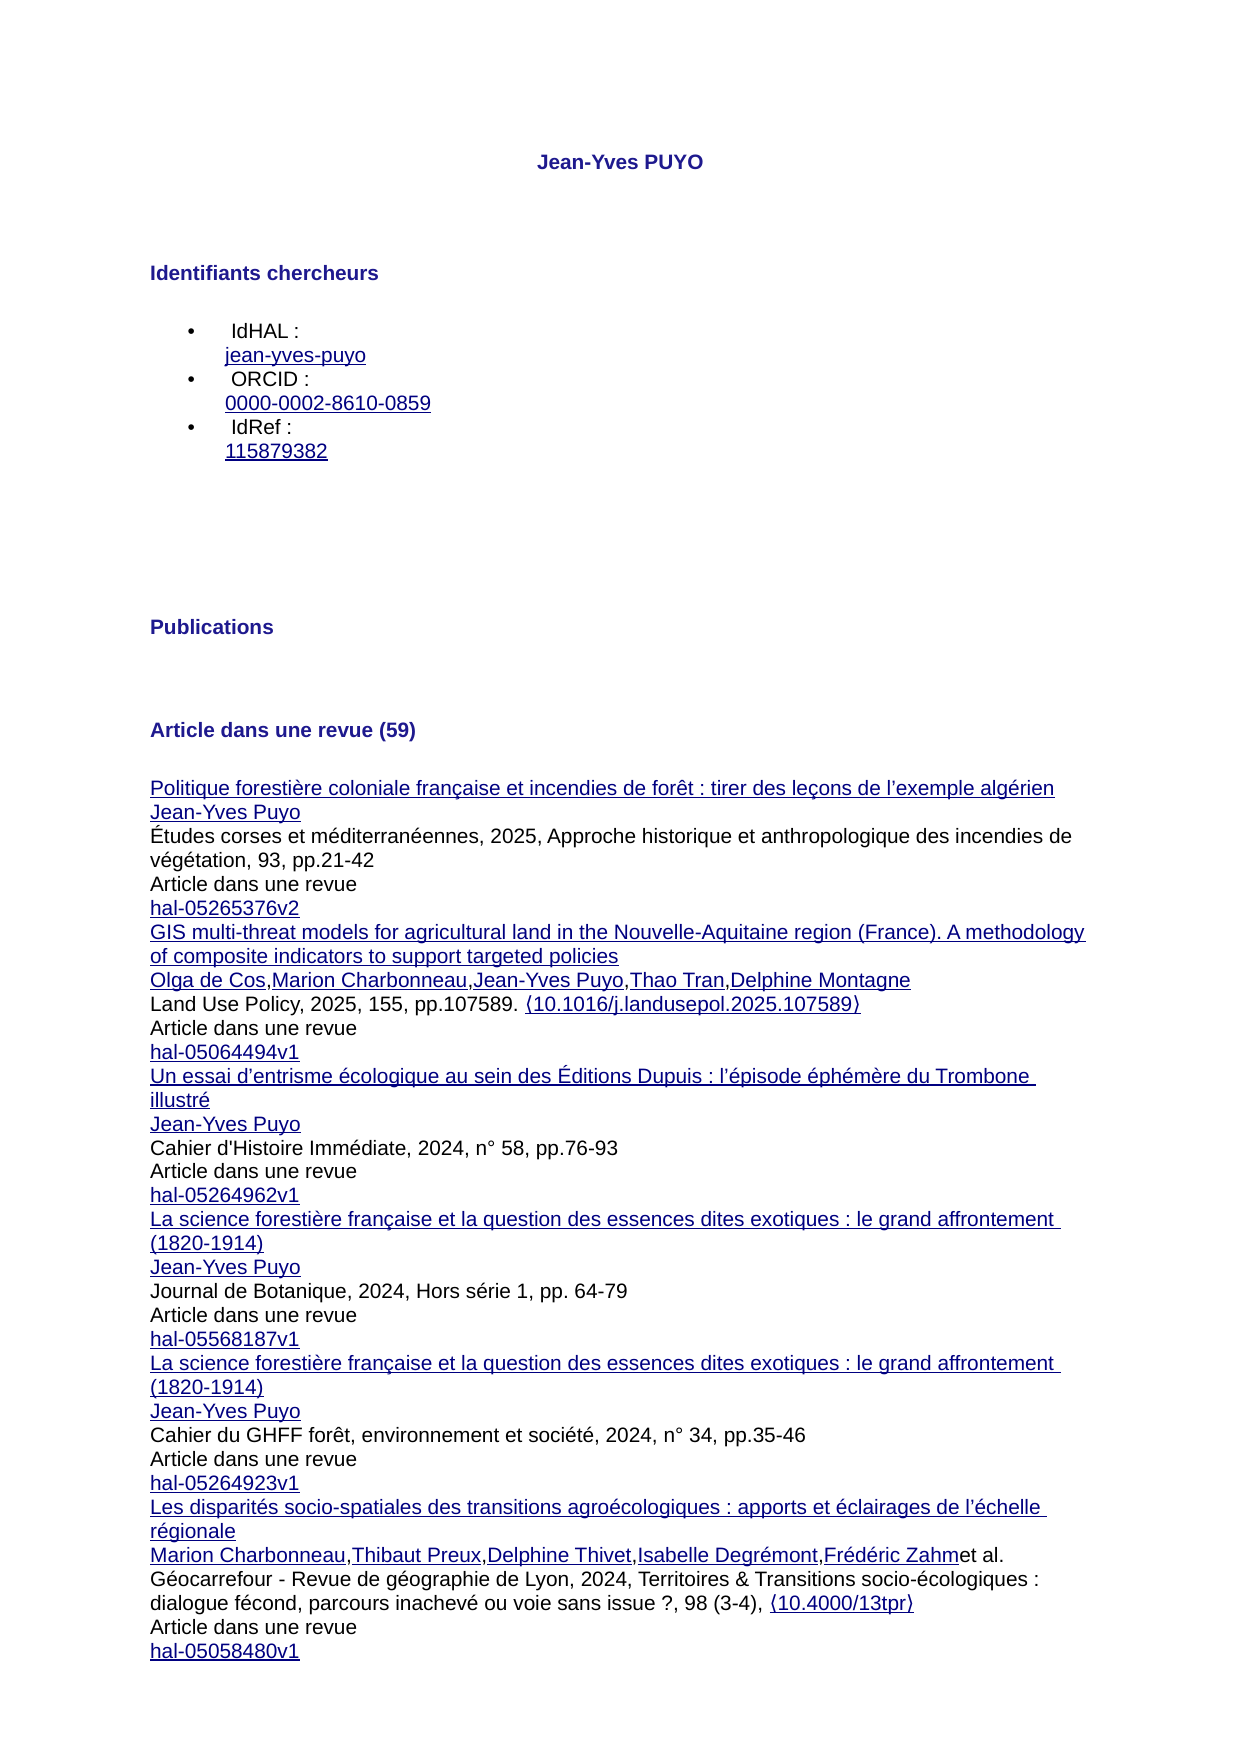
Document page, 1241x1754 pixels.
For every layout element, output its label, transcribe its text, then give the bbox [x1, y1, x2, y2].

list IdRef : [187, 414, 1090, 438]
table_cell Un essai d’entrisme écologique au sein des Éditions Dupuis : l’épisode éphémère du Trombone illustré Jean-Yves Puyo Cahier d'Histoire Immédiate, 2024, n° 58, pp.76-93 Article dans une revue hal-05264962v1 [150, 1064, 1090, 1207]
subtitle Identifiants chercheurs [150, 260, 1090, 284]
subtitle Jean-Yves PUYO [150, 150, 1090, 174]
table_cell GIS multi-threat models for agricultural land in the Nouvelle-Aquitaine region (France). A methodology of composite indicators to support targeted policies Olga de Cos,Marion Charbonneau,Jean-Yves Puyo,Thao Tran,Delphine Montagne Land Use Policy, 2025, 155, pp.107589. ⟨10.1016/j.landusepol.2025.107589⟩ Article dans une revue hal-05064494v1 [150, 920, 1090, 1063]
list IdHAL : [187, 319, 1090, 343]
table_header Politique forestière coloniale française et incendies de forêt : tirer des leçons de l’exemple algérien Jean-Yves Puyo Études corses et méditerranéennes, 2025, Approche historique et anthropologique des incendies de végétation, 93, pp.21-42 Article dans une revue hal-05265376v2 [150, 776, 1090, 920]
list 0000-0002-8610-0859 [187, 391, 1090, 414]
table_cell La science forestière française et la question des essences dites exotiques : le grand affrontement (1820-1914) Jean-Yves Puyo Journal de Botanique, 2024, Hors série 1, pp. 64-79 Article dans une revue hal-05568187v1 [150, 1207, 1090, 1351]
list jean-yves-puyo [187, 343, 1090, 367]
table_cell Les disparités socio-spatiales des transitions agroécologiques : apports et éclairages de l’échelle régionale Marion Charbonneau,Thibaut Preux,Delphine Thivet,Isabelle Degrémont,Frédéric Zahmet al. Géocarrefour - Revue de géographie de Lyon, 2024, Territoires & Transitions socio-écologiques : dialogue fécond, parcours inachevé ou voie sans issue ?, 98 (3-4), ⟨10.4000/13tpr⟩ Article dans une revue hal-05058480v1 [150, 1495, 1090, 1662]
list ORCID : [187, 367, 1090, 391]
subtitle Publications [150, 614, 1090, 638]
subtitle Article dans une revue (59) [150, 718, 1090, 742]
list 115879382 [187, 438, 1090, 462]
table_cell La science forestière française et la question des essences dites exotiques : le grand affrontement (1820-1914) Jean-Yves Puyo Cahier du GHFF forêt, environnement et société, 2024, n° 34, pp.35-46 Article dans une revue hal-05264923v1 [150, 1351, 1090, 1495]
